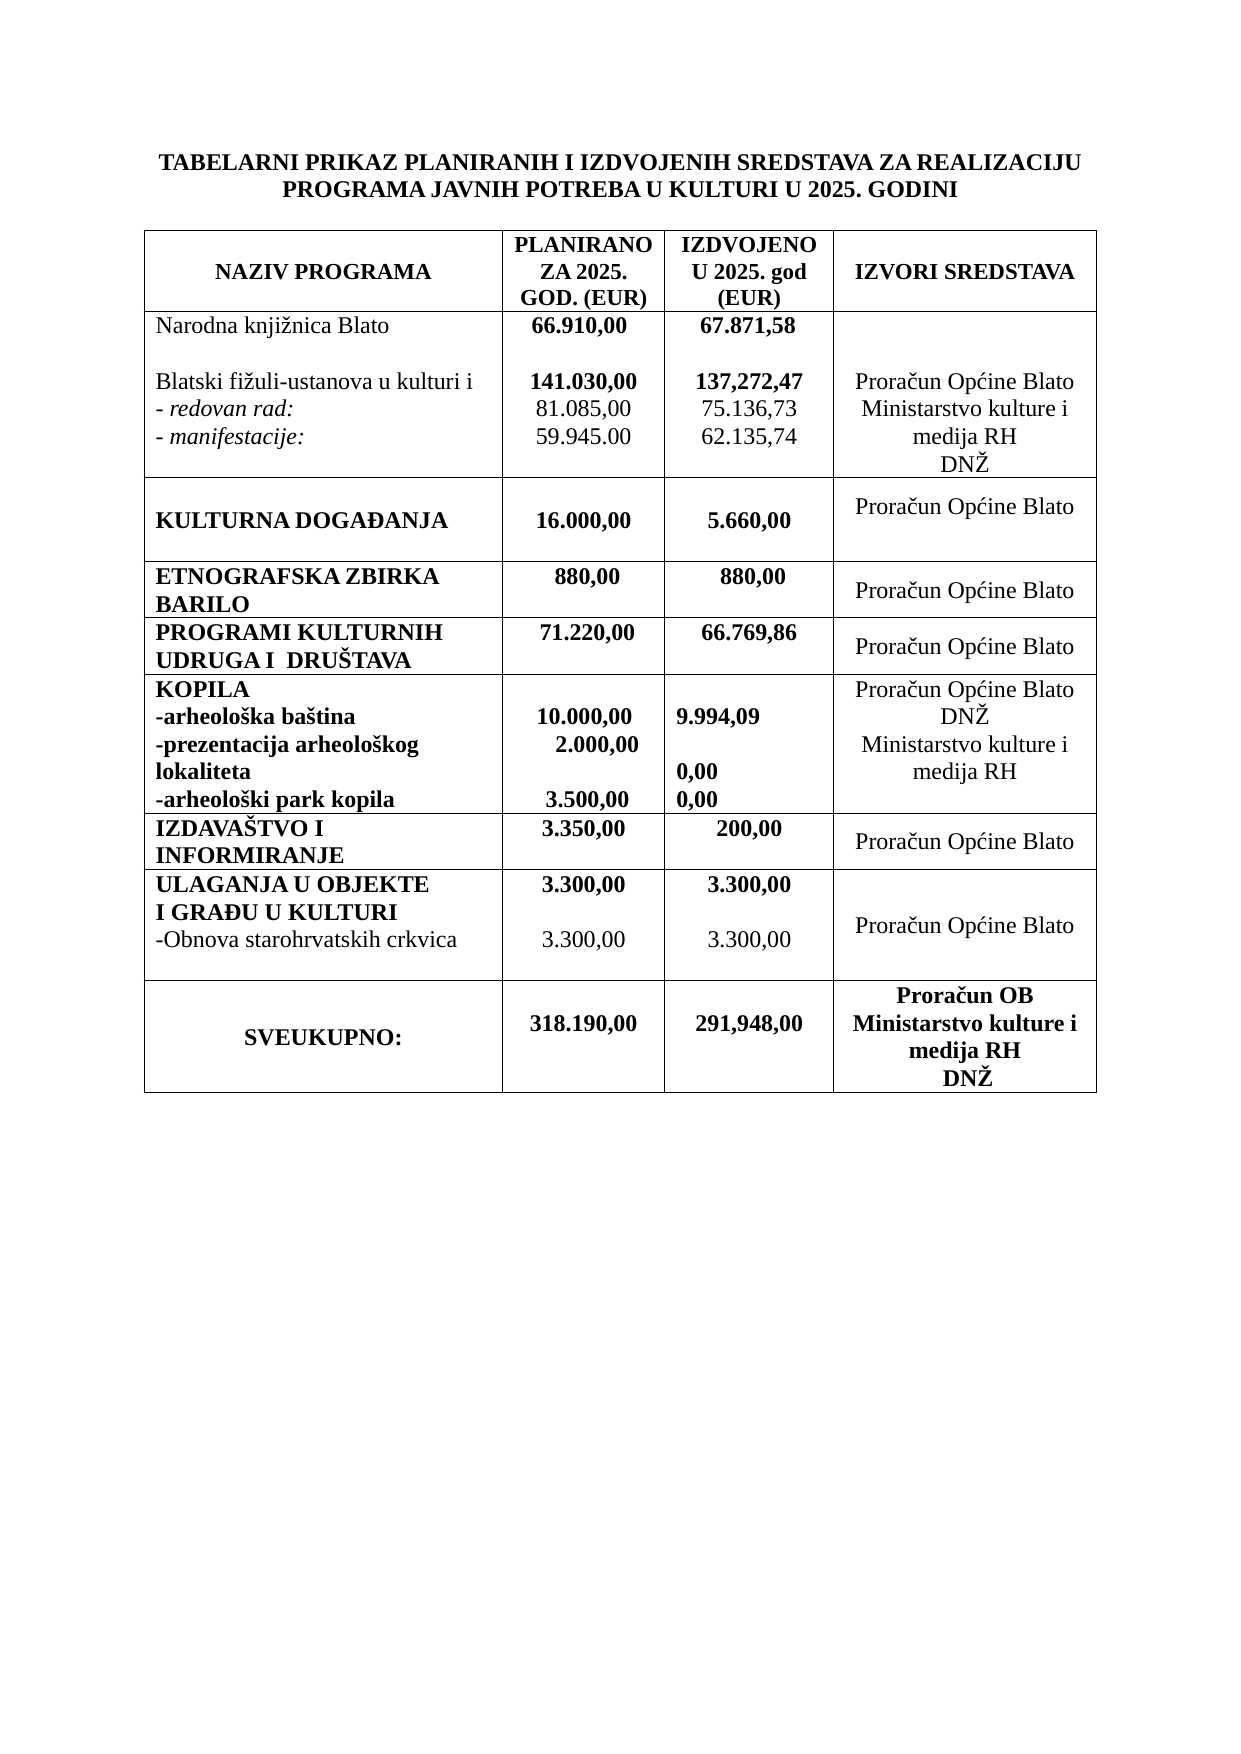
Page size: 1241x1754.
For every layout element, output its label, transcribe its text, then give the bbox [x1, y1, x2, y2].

table_cell 71.220,00 [503, 618, 664, 673]
table_cell Proračun Općine Blato [834, 870, 1096, 980]
table_cell Proračun OB Ministarstvo kulture i medija RH DNŽ [834, 981, 1096, 1092]
table_cell 200,00 [665, 814, 833, 869]
table_cell Narodna knjižnica Blato Blatski fižuli-ustanova u kulturi i - redovan rad: - manifestacije: [145, 312, 502, 477]
table_cell 16.000,00 [503, 478, 664, 561]
table_cell SVEUKUPNO: [145, 981, 502, 1092]
table_header IZVORI SREDSTAVA [834, 231, 1096, 311]
table_cell KOPILA -arheološka baština -prezentacija arheološkog lokaliteta -arheološki park kopila [145, 675, 502, 813]
table_header IZDVOJENO U 2025. god (EUR) [665, 231, 833, 311]
table_cell Proračun Općine Blato DNŽ Ministarstvo kulture i medija RH [834, 675, 1096, 813]
table_cell PROGRAMI KULTURNIH UDRUGA I DRUŠTAVA [145, 618, 502, 673]
text TABELARNI PRIKAZ PLANIRANIH I IZDVOJENIH SREDSTAVA ZA REALIZACIJU PROGRAMA JAVNIH POTREBA U KULTURI U 2025. GODINI [148, 148, 1093, 203]
table_cell 66.769,86 [665, 618, 833, 673]
table_cell 66.910,00 141.030,00 81.085,00 59.945.00 [503, 312, 664, 477]
table_header NAZIV PROGRAMA [145, 231, 502, 311]
table_cell 3.350,00 [503, 814, 664, 869]
table_cell ETNOGRAFSKA ZBIRKA BARILO [145, 562, 502, 617]
table_cell 880,00 [665, 562, 833, 617]
table_cell 318.190,00 [503, 981, 664, 1092]
table_cell 5.660,00 [665, 478, 833, 561]
table_cell 9.994,09 0,00 0,00 [665, 675, 833, 813]
table_cell 67.871,58 137,272,47 75.136,73 62.135,74 [665, 312, 833, 477]
table_cell ULAGANJA U OBJEKTE I GRAĐU U KULTURI -Obnova starohrvatskih crkvica [145, 870, 502, 980]
table_cell Proračun Općine Blato [834, 562, 1096, 617]
table_cell Proračun Općine Blato [834, 478, 1096, 561]
table_cell KULTURNA DOGAĐANJA [145, 478, 502, 561]
table_cell Proračun Općine Blato [834, 618, 1096, 673]
table_cell 291,948,00 [665, 981, 833, 1092]
table_cell 3.300,00 3.300,00 [503, 870, 664, 980]
table_header PLANIRANO ZA 2025. GOD. (EUR) [503, 231, 664, 311]
table_cell Proračun Općine Blato [834, 814, 1096, 869]
table_cell 3.300,00 3.300,00 [665, 870, 833, 980]
table_cell IZDAVAŠTVO I INFORMIRANJE [145, 814, 502, 869]
table_cell Proračun Općine Blato Ministarstvo kulture i medija RH DNŽ [834, 312, 1096, 477]
table_cell 880,00 [503, 562, 664, 617]
table_cell 10.000,00 2.000,00 3.500,00 [503, 675, 664, 813]
